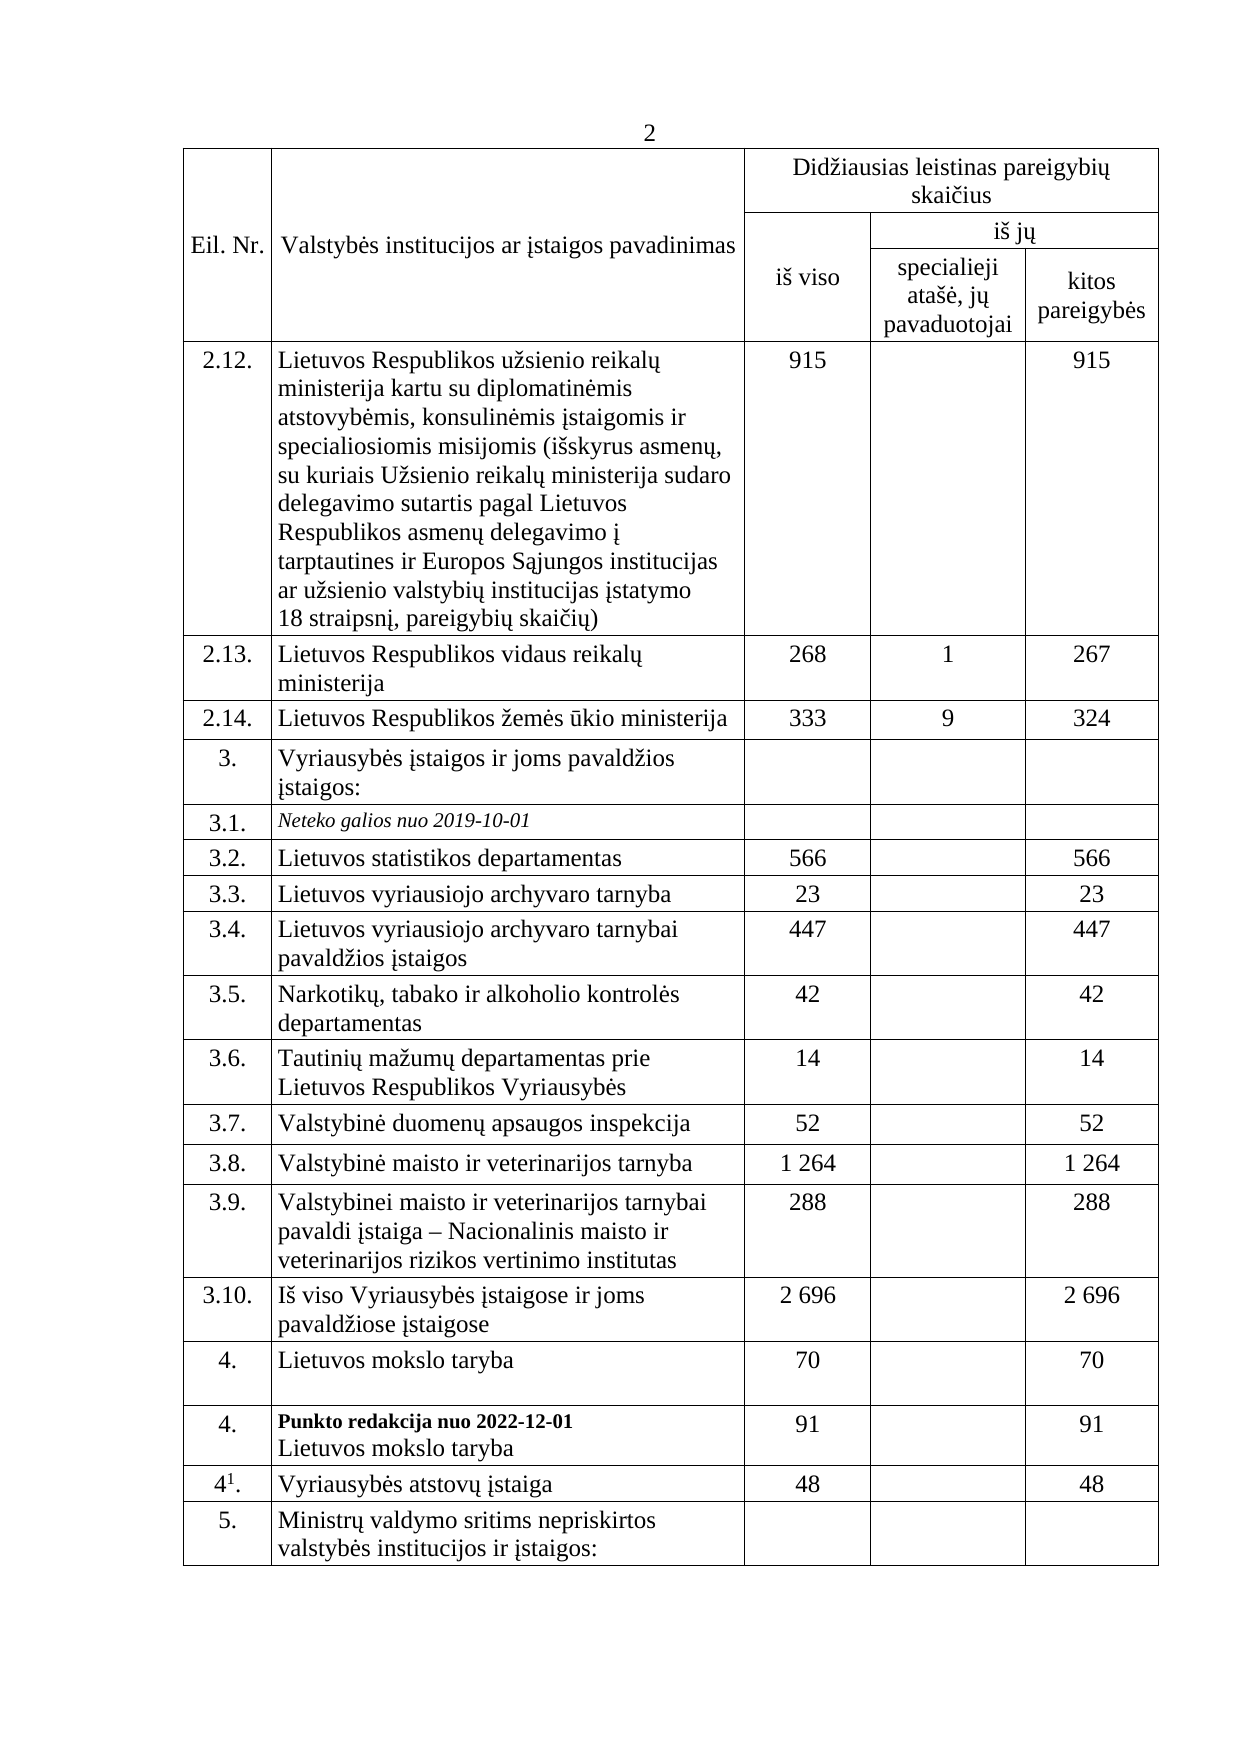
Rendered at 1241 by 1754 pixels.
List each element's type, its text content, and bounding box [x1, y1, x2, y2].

table_cell 3.2. [184, 840, 271, 875]
table_cell [871, 912, 1025, 975]
table_cell [871, 342, 1025, 635]
table_cell 23 [1026, 876, 1158, 911]
table_cell 3.3. [184, 876, 271, 911]
table_cell Vyriausybės atstovų įstaiga [272, 1466, 744, 1501]
table_cell 4. [184, 1342, 271, 1405]
table_cell Valstybinė duomenų apsaugos inspekcija [272, 1105, 744, 1144]
table_cell 268 [745, 636, 870, 699]
table_cell 3.10. [184, 1278, 271, 1341]
table_cell 566 [1026, 840, 1158, 875]
table_cell [1026, 805, 1158, 839]
table_cell [871, 976, 1025, 1039]
table_cell [871, 1185, 1025, 1277]
table_cell [871, 740, 1025, 804]
table_cell 333 [745, 701, 870, 739]
table_cell 3.4. [184, 912, 271, 975]
table_cell Lietuvos Respublikos vidaus reikalų ministerija [272, 636, 744, 699]
table_cell Iš viso Vyriausybės įstaigose ir joms pavaldžiose įstaigose [272, 1278, 744, 1341]
table_cell 288 [745, 1185, 870, 1277]
table_cell 52 [745, 1105, 870, 1144]
table_cell 14 [1026, 1040, 1158, 1104]
table_cell 70 [1026, 1342, 1158, 1405]
table_cell 91 [745, 1406, 870, 1465]
table_cell 42 [1026, 976, 1158, 1039]
table_cell 915 [1026, 342, 1158, 635]
table_cell 2.12. [184, 342, 271, 635]
table_cell 3.5. [184, 976, 271, 1039]
table_header Valstybės institucijos ar įstaigos pavadinimas [272, 149, 744, 341]
table_cell specialieji atašė, jų pavaduotojai [871, 249, 1025, 341]
table_cell 9 [871, 701, 1025, 739]
table_cell [745, 1502, 870, 1565]
table_cell Punkto redakcija nuo 2022-12-01 Lietuvos mokslo taryba [272, 1406, 744, 1465]
table_cell Valstybinei maisto ir veterinarijos tarnybai pavaldi įstaiga – Nacionalinis maisto ir veterinarijos rizikos vertinimo institutas [272, 1185, 744, 1277]
table_cell 447 [1026, 912, 1158, 975]
table_cell 23 [745, 876, 870, 911]
table_cell 41. [184, 1466, 271, 1501]
table_cell 324 [1026, 701, 1158, 739]
table_cell 3.9. [184, 1185, 271, 1277]
table_cell 2.14. [184, 701, 271, 739]
table_cell 288 [1026, 1185, 1158, 1277]
table_cell Vyriausybės įstaigos ir joms pavaldžios įstaigos: [272, 740, 744, 804]
table_header Eil. Nr. [184, 149, 271, 341]
table_cell 3.6. [184, 1040, 271, 1104]
table_cell 48 [1026, 1466, 1158, 1501]
table_cell Lietuvos vyriausiojo archyvaro tarnybai pavaldžios įstaigos [272, 912, 744, 975]
table_cell Lietuvos Respublikos užsienio reikalų ministerija kartu su diplomatinėmis atstovybėmis, konsulinėmis įstaigomis ir specialiosiomis misijomis (išskyrus asmenų, su kuriais Užsienio reikalų ministerija sudaro delegavimo sutartis pagal Lietuvos Respublikos asmenų delegavimo į tarptautines ir Europos Sąjungos institucijas ar užsienio valstybių institucijas įstatymo 18 straipsnį, pareigybių skaičių) [272, 342, 744, 635]
table_cell 4. [184, 1406, 271, 1465]
table_cell Lietuvos vyriausiojo archyvaro tarnyba [272, 876, 744, 911]
table_cell Narkotikų, tabako ir alkoholio kontrolės departamentas [272, 976, 744, 1039]
table_cell iš jų [871, 213, 1158, 248]
table_cell [1026, 740, 1158, 804]
table_cell 915 [745, 342, 870, 635]
table_cell 267 [1026, 636, 1158, 699]
table_cell [745, 740, 870, 804]
table_cell Lietuvos statistikos departamentas [272, 840, 744, 875]
table_cell 52 [1026, 1105, 1158, 1144]
table_cell 3.1. [184, 805, 271, 839]
table_cell [1026, 1502, 1158, 1565]
table_cell 1 264 [1026, 1145, 1158, 1183]
table_cell 3.7. [184, 1105, 271, 1144]
table_cell 2 696 [1026, 1278, 1158, 1341]
table_cell 3. [184, 740, 271, 804]
table_header Didžiausias leistinas pareigybių skaičius [745, 149, 1158, 212]
table_cell 1 [871, 636, 1025, 699]
table_cell [871, 1466, 1025, 1501]
table_cell [871, 1502, 1025, 1565]
table_cell [871, 1342, 1025, 1405]
table_cell [871, 1145, 1025, 1183]
table_cell 14 [745, 1040, 870, 1104]
table_cell 2 696 [745, 1278, 870, 1341]
table_cell [871, 1040, 1025, 1104]
table_cell 2.13. [184, 636, 271, 699]
table_cell 447 [745, 912, 870, 975]
table_cell iš viso [745, 213, 870, 341]
table_cell 5. [184, 1502, 271, 1565]
table_cell Neteko galios nuo 2019-10-01 [272, 805, 744, 839]
table_cell Tautinių mažumų departamentas prie Lietuvos Respublikos Vyriausybės [272, 1040, 744, 1104]
table_cell 48 [745, 1466, 870, 1501]
table_cell 91 [1026, 1406, 1158, 1465]
table_cell kitos pareigybės [1026, 249, 1158, 341]
table_cell Lietuvos mokslo taryba [272, 1342, 744, 1405]
table_cell [871, 840, 1025, 875]
table_cell 1 264 [745, 1145, 870, 1183]
table_cell 3.8. [184, 1145, 271, 1183]
table_cell [871, 1105, 1025, 1144]
table_cell [871, 805, 1025, 839]
table_cell 566 [745, 840, 870, 875]
table_cell Valstybinė maisto ir veterinarijos tarnyba [272, 1145, 744, 1183]
table_cell [871, 1406, 1025, 1465]
table_cell [871, 1278, 1025, 1341]
table_cell [745, 805, 870, 839]
table_cell 42 [745, 976, 870, 1039]
table_cell 70 [745, 1342, 870, 1405]
table_cell Lietuvos Respublikos žemės ūkio ministerija [272, 701, 744, 739]
table_cell Ministrų valdymo sritims nepriskirtos valstybės institucijos ir įstaigos: [272, 1502, 744, 1565]
table_cell [871, 876, 1025, 911]
